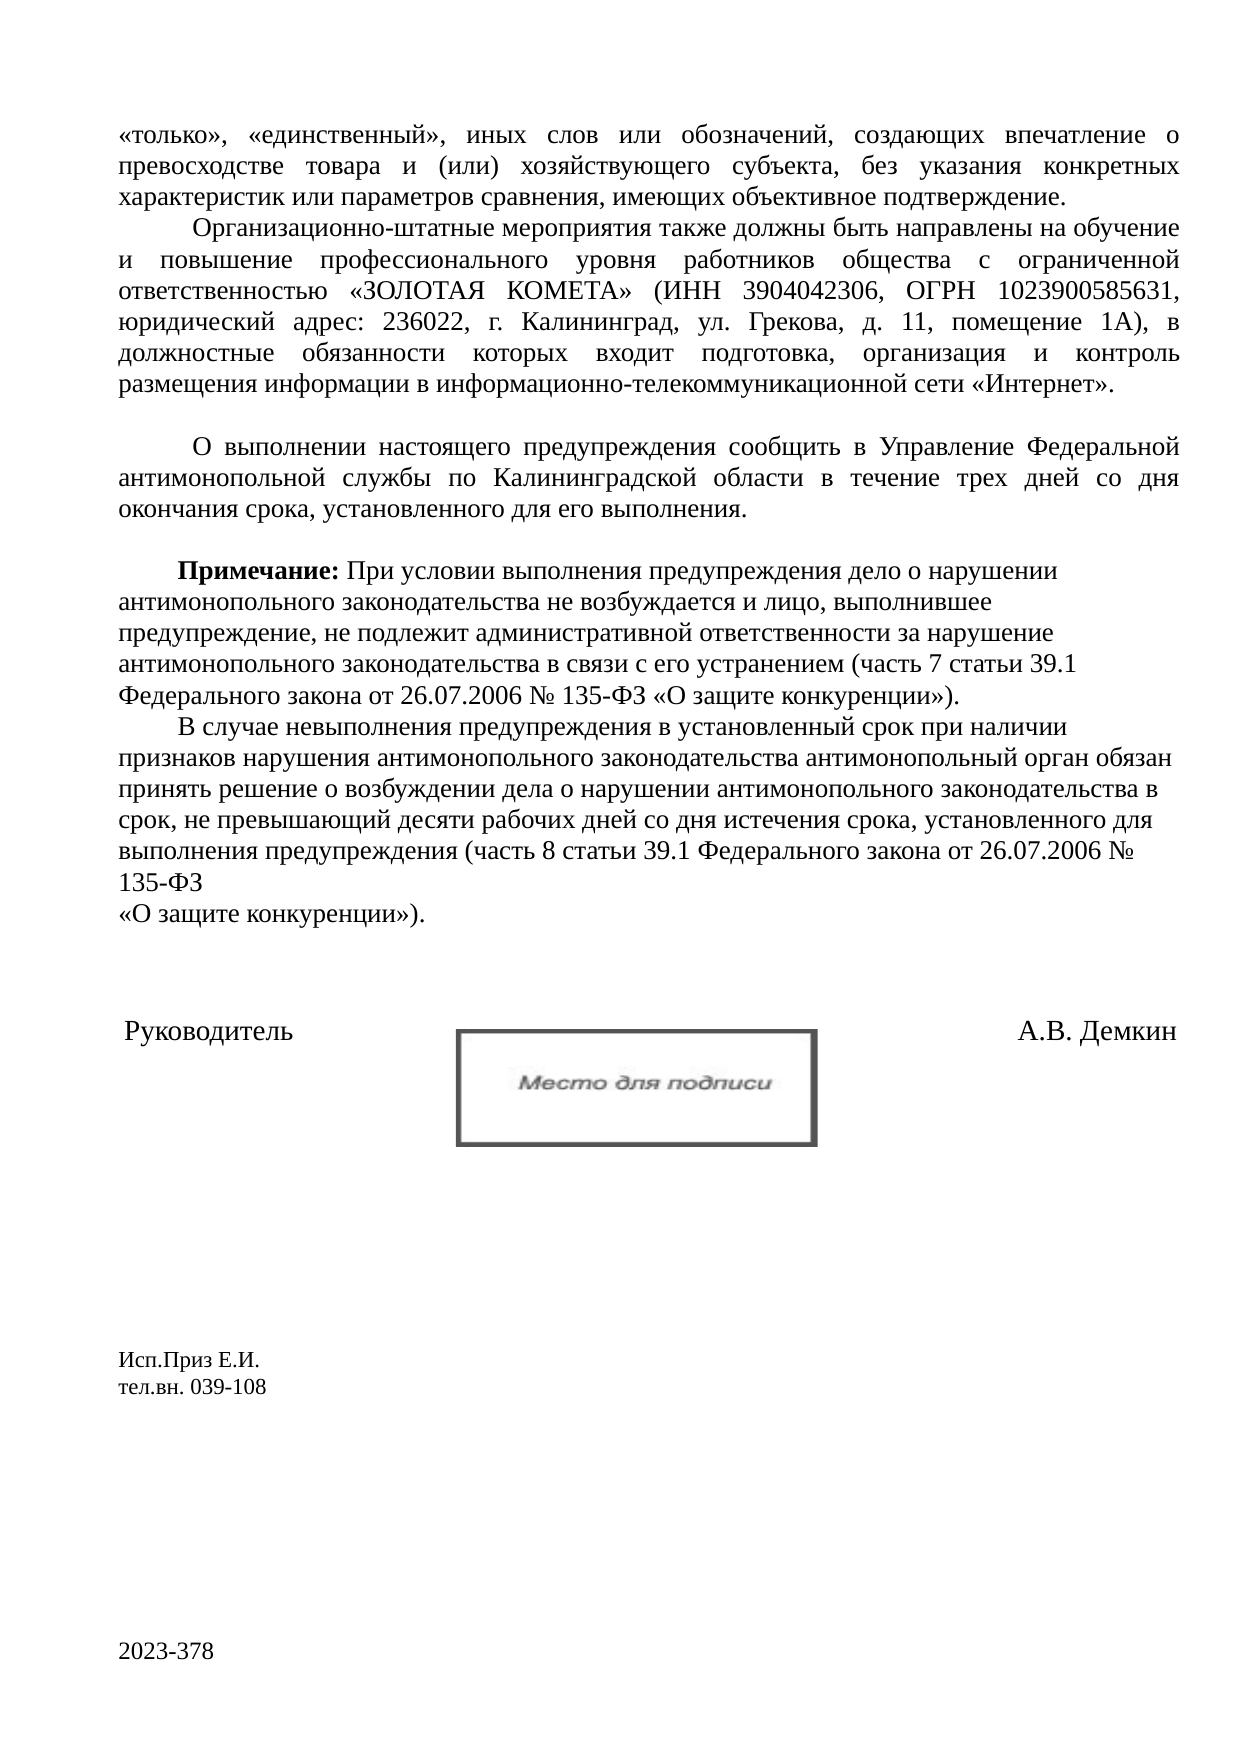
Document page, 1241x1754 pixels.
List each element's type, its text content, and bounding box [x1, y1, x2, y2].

table_cell [832, 1186, 1182, 1231]
table_header [385, 1030, 832, 1186]
text «только», «единственный», иных слов или обозначений, создающих впечатление о превосходстве товара и (или) хозяйствующего субъекта, без указания конкретных характеристик или параметров сравнения, имеющих объективное подтверждение. [118, 118, 1181, 212]
text Исп.Приз Е.И. [118, 1346, 1181, 1373]
text В случае невыполнения предупреждения в установленный срок при наличии признаков нарушения антимонопольного законодательства антимонопольный орган обязан принять решение о возбуждении дела о нарушении антимонопольного законодательства в срок, не превышающий десяти рабочих дней со дня истечения срока, установленного для выполнения предупреждения (часть 8 статьи 39.1 Федерального закона от 26.07.2006 № 135-ФЗ «О защите конкуренции»). [118, 710, 1181, 928]
table_header [385, 1008, 832, 1029]
text Организационно-штатные мероприятия также должны быть направлены на обучение и повышение профессионального уровня работников общества с ограниченной ответственностью «ЗОЛОТАЯ КОМЕТА» (ИНН 3904042306, ОГРН 1023900585631, юридический адрес: 236022, г. Калининград, ул. Грекова, д. 11, помещение 1А), в должностные обязанности которых входит подготовка, организация и контроль размещения информации в информационно-телекоммуникационной сети «Интернет». [118, 212, 1181, 398]
text О выполнении настоящего предупреждения сообщить в Управление Федеральной антимонопольной службы по Калининградской области в течение трех дней со дня окончания срока, установленного для его выполнения. [118, 429, 1181, 523]
table_header Руководитель [118, 1008, 384, 1186]
text Примечание: При условии выполнения предупреждения дело о нарушении антимонопольного законодательства не возбуждается и лицо, выполнившее предупреждение, не подлежит административной ответственности за нарушение антимонопольного законодательства в связи с его устранением (часть 7 статьи 39.1 Федерального закона от 26.07.2006 № 135-ФЗ «О защите конкуренции»). [118, 554, 1181, 710]
table_header А.В. Демкин [832, 1008, 1182, 1186]
picture [455, 1029, 818, 1147]
table_cell [118, 1186, 384, 1231]
text тел.вн. 039-108 [118, 1373, 1181, 1399]
table_cell [385, 1186, 832, 1231]
